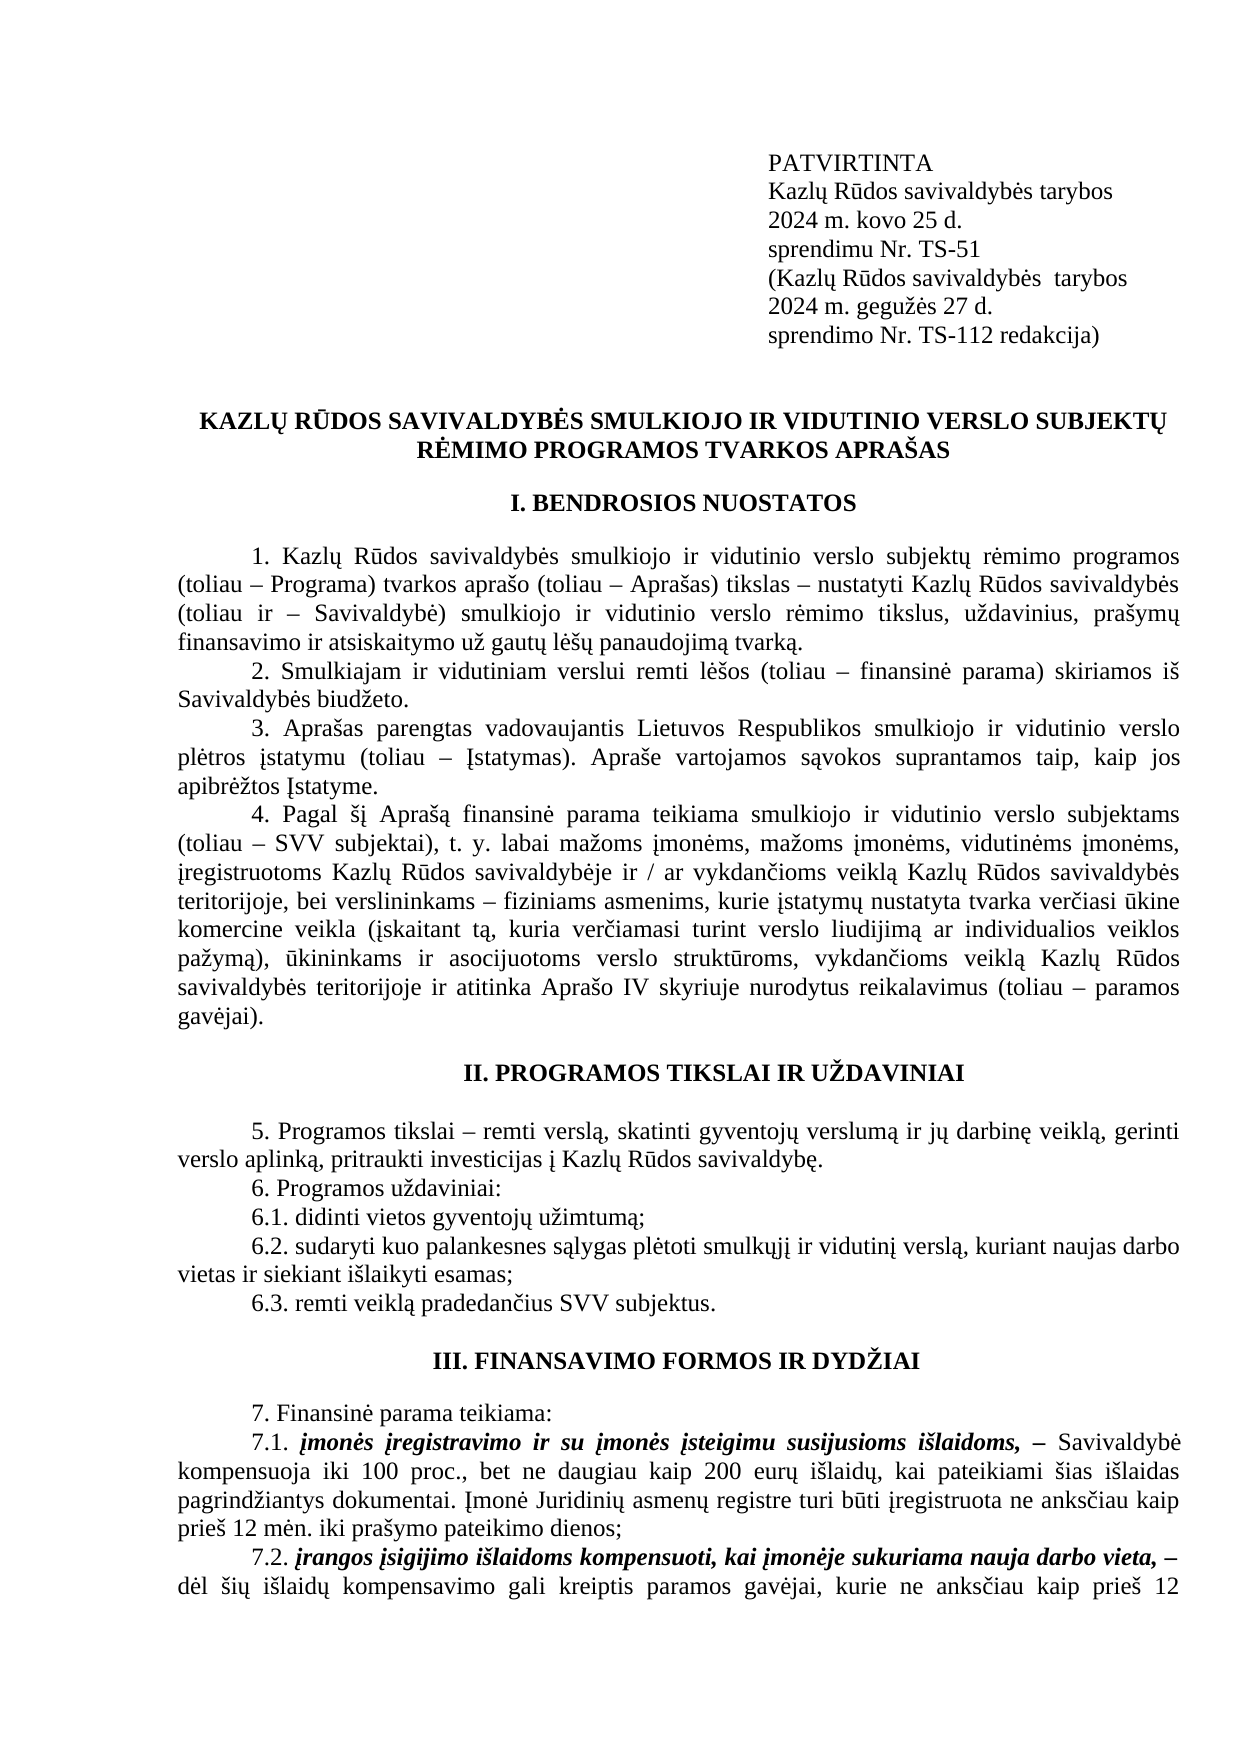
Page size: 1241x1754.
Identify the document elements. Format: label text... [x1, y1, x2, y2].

text 2024 m. kovo 25 d. [177, 205, 1181, 234]
text II. PROGRAMOS TIKSLAI IR UŽDAVINIAI [177, 1058, 1176, 1087]
text PATVIRTINTA [177, 148, 1181, 176]
text I. BENDROSIOS NUOSTATOS [177, 488, 1190, 517]
text 1. Kazlų Rūdos savivaldybės smulkiojo ir vidutinio verslo subjektų rėmimo programos (toliau – Programa) tvarkos aprašo (toliau – Aprašas) tikslas – nustatyti Kazlų Rūdos savivaldybės (toliau ir – Savivaldybė) smulkiojo ir vidutinio verslo rėmimo tikslus, uždavinius, prašymų finansavimo ir atsiskaitymo už gautų lėšų panaudojimą tvarką. [177, 541, 1181, 656]
text 6.1. didinti vietos gyventojų užimtumą; [177, 1202, 1181, 1231]
text III. FINANSAVIMO FORMOS IR DYDŽIAI [177, 1346, 1176, 1374]
text 7.2. įrangos įsigijimo išlaidoms kompensuoti, kai įmonėje sukuriama nauja darbo vieta, – dėl šių išlaidų kompensavimo gali kreiptis paramos gavėjai, kurie ne anksčiau kaip prieš 12 [177, 1542, 1181, 1600]
text 2024 m. gegužės 27 d. [177, 291, 1181, 320]
text 3. Aprašas parengtas vadovaujantis Lietuvos Respublikos smulkiojo ir vidutinio verslo plėtros įstatymu (toliau – Įstatymas). Apraše vartojamos sąvokos suprantamos taip, kaip jos apibrėžtos Įstatyme. [177, 713, 1181, 799]
text 5. Programos tikslai – remti verslą, skatinti gyventojų verslumą ir jų darbinę veiklą, gerinti verslo aplinką, pritraukti investicijas į Kazlų Rūdos savivaldybę. [177, 1116, 1181, 1173]
text Kazlų Rūdos savivaldybės tarybos [177, 176, 1181, 205]
text 7. Finansinė parama teikiama: [177, 1398, 1181, 1427]
text KAZLŲ RŪDOS SAVIVALDYBĖS SMULKIOJO IR VIDUTINIO VERSLO SUBJEKTŲ RĖMIMO PROGRAMOS TVARKOS APRAŠAS [177, 406, 1190, 464]
text 6.3. remti veiklą pradedančius SVV subjektus. [177, 1288, 1181, 1317]
text 7.1. įmonės įregistravimo ir su įmonės įsteigimu susijusioms išlaidoms, – Savivaldybė kompensuoja iki 100 proc., bet ne daugiau kaip 200 eurų išlaidų, kai pateikiami šias išlaidas pagrindžiantys dokumentai. Įmonė Juridinių asmenų registre turi būti įregistruota ne anksčiau kaip prieš 12 mėn. iki prašymo pateikimo dienos; [177, 1427, 1181, 1542]
text (Kazlų Rūdos savivaldybės tarybos [177, 263, 1181, 291]
text 2. Smulkiajam ir vidutiniam verslui remti lėšos (toliau – finansinė parama) skiriamos iš Savivaldybės biudžeto. [177, 656, 1181, 713]
text 4. Pagal šį Aprašą finansinė parama teikiama smulkiojo ir vidutinio verslo subjektams (toliau – SVV subjektai), t. y. labai mažoms įmonėms, mažoms įmonėms, vidutinėms įmonėms, įregistruotoms Kazlų Rūdos savivaldybėje ir / ar vykdančioms veiklą Kazlų Rūdos savivaldybės teritorijoje, bei verslininkams – fiziniams asmenims, kurie įstatymų nustatyta tvarka verčiasi ūkine komercine veikla (įskaitant tą, kuria verčiamasi turint verslo liudijimą ar individualios veiklos pažymą), ūkininkams ir asocijuotoms verslo struktūroms, vykdančioms veiklą Kazlų Rūdos savivaldybės teritorijoje ir atitinka Aprašo IV skyriuje nurodytus reikalavimus (toliau – paramos gavėjai). [177, 799, 1181, 1029]
text sprendimu Nr. TS-51 [177, 234, 1181, 263]
text sprendimo Nr. TS-112 redakcija) [177, 320, 1181, 349]
text 6.2. sudaryti kuo palankesnes sąlygas plėtoti smulkųjį ir vidutinį verslą, kuriant naujas darbo vietas ir siekiant išlaikyti esamas; [177, 1231, 1181, 1288]
text 6. Programos uždaviniai: [177, 1173, 1181, 1202]
